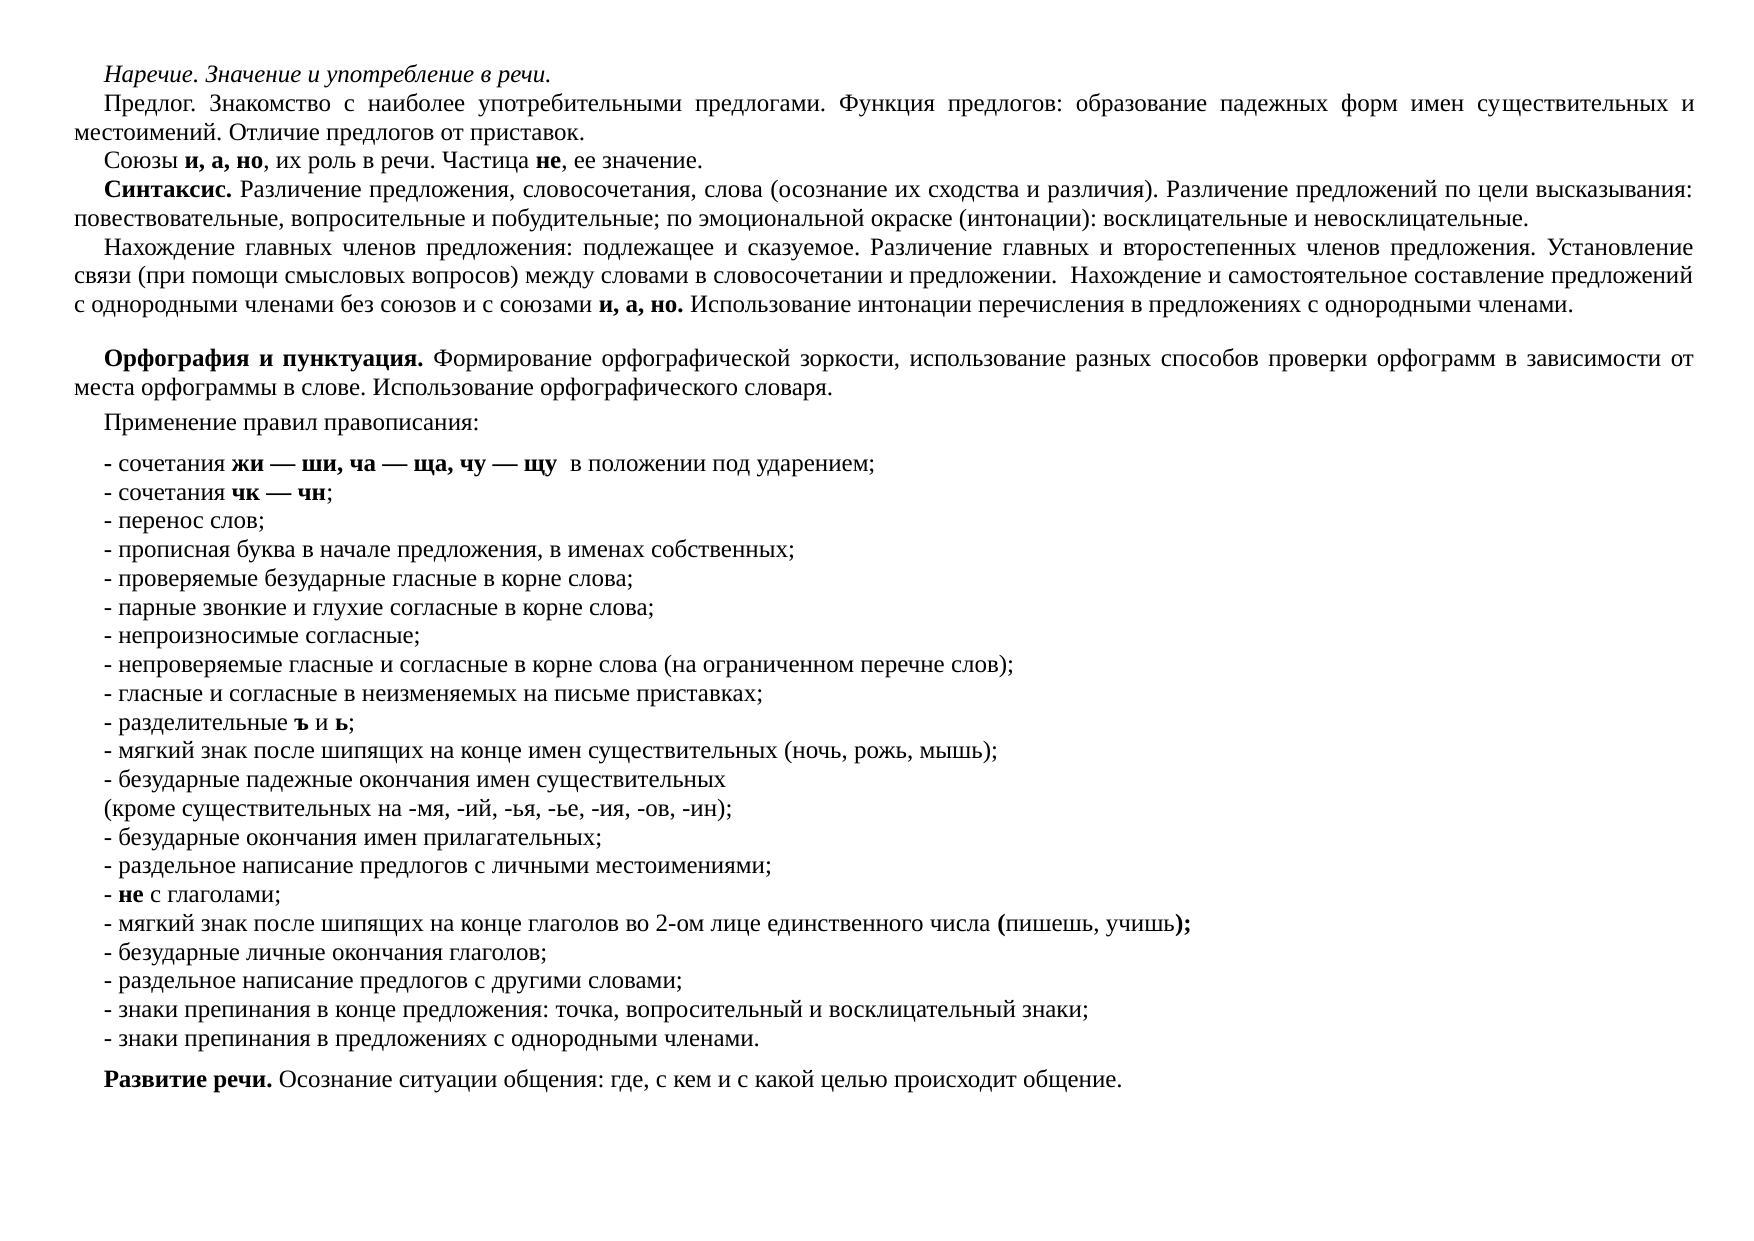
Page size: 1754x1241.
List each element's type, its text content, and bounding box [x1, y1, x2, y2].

text - проверяемые безударные гласные в корне слова; [74, 563, 1695, 592]
text - раздельное написание предлогов с другими словами; [74, 965, 1695, 994]
text - непроизносимые согласные; [74, 620, 1695, 649]
text - сочетания чк — чн; [74, 477, 1695, 505]
text - раздельное написание предлогов с личными местоимениями; [74, 850, 1695, 879]
text - гласные и согласные в неизменяемых на письме приставках; [74, 678, 1695, 707]
text Наречие. Значение и употребление в речи. [74, 59, 1695, 88]
text - безударные падежные окончания имен существительных [74, 764, 1695, 793]
text - перенос слов; [74, 505, 1695, 534]
text - парные звонкие и глухие согласные в корне слова; [74, 592, 1695, 620]
text Синтаксис. Различение предложения, словосочетания, слова (осознание их сходства и различия). Различение предложений по цели высказывания: повествовательные, вопросительные и побудительные; по эмоциональной окраске (интонации): восклицательные и невосклицательные. [74, 174, 1695, 232]
text - непроверяемые гласные и согласные в корне слова (на ограниченном перечне слов); [74, 649, 1695, 678]
text (кроме существительных на -мя, -ий, -ья, -ье, -ия, -ов, -ин); [74, 793, 1695, 822]
text - мягкий знак после шипящих на конце имен существительных (ночь, рожь, мышь); [74, 735, 1695, 764]
text - не с глаголами; [74, 879, 1695, 908]
text - разделительные ъ и ь; [74, 707, 1695, 735]
text - безударные окончания имен прилагательных; [74, 822, 1695, 850]
text - сочетания жи — ши, ча — ща, чу — щу в положении под ударением; [74, 448, 1695, 477]
text - прописная буква в начале предложения, в именах собственных; [74, 534, 1695, 563]
text Орфография и пунктуация. Формирование орфографической зоркости, использование разных способов проверки орфограмм в зависимости от места орфограммы в слове. Использование орфографического словаря. [74, 343, 1695, 400]
text - знаки препинания в предложениях с однородными членами. [74, 1023, 1695, 1052]
text Применение правил правописания: [74, 407, 1695, 435]
text - знаки препинания в конце предложения: точка, вопросительный и восклицательный знаки; [74, 994, 1695, 1023]
text Союзы и, а, но, их роль в речи. Частица не, ее значение. [74, 145, 1695, 174]
text Предлог. Знакомство с наиболее употребительными предлогами. Функция предлогов: образование падежных форм имен существительных и местоимений. Отличие предлогов от приставок. [74, 88, 1695, 145]
text - мягкий знак после шипящих на конце глаголов во 2-ом лице единственного числа (пишешь, учишь); [74, 908, 1695, 937]
text - безударные личные окончания глаголов; [74, 937, 1695, 965]
text Развитие речи. Осознание ситуации общения: где, с кем и с какой целью происходит общение. [74, 1064, 1695, 1093]
text Нахождение главных членов предложения: подлежащее и сказуемое. Различение главных и второстепенных членов предложения. Установление связи (при помощи смысловых вопросов) между словами в словосочетании и предложении. Нахождение и самостоятельное составление предложений с однородными членами без союзов и с союзами и, а, но. Использование интонации перечисления в предложениях с однородными членами. [74, 232, 1695, 318]
